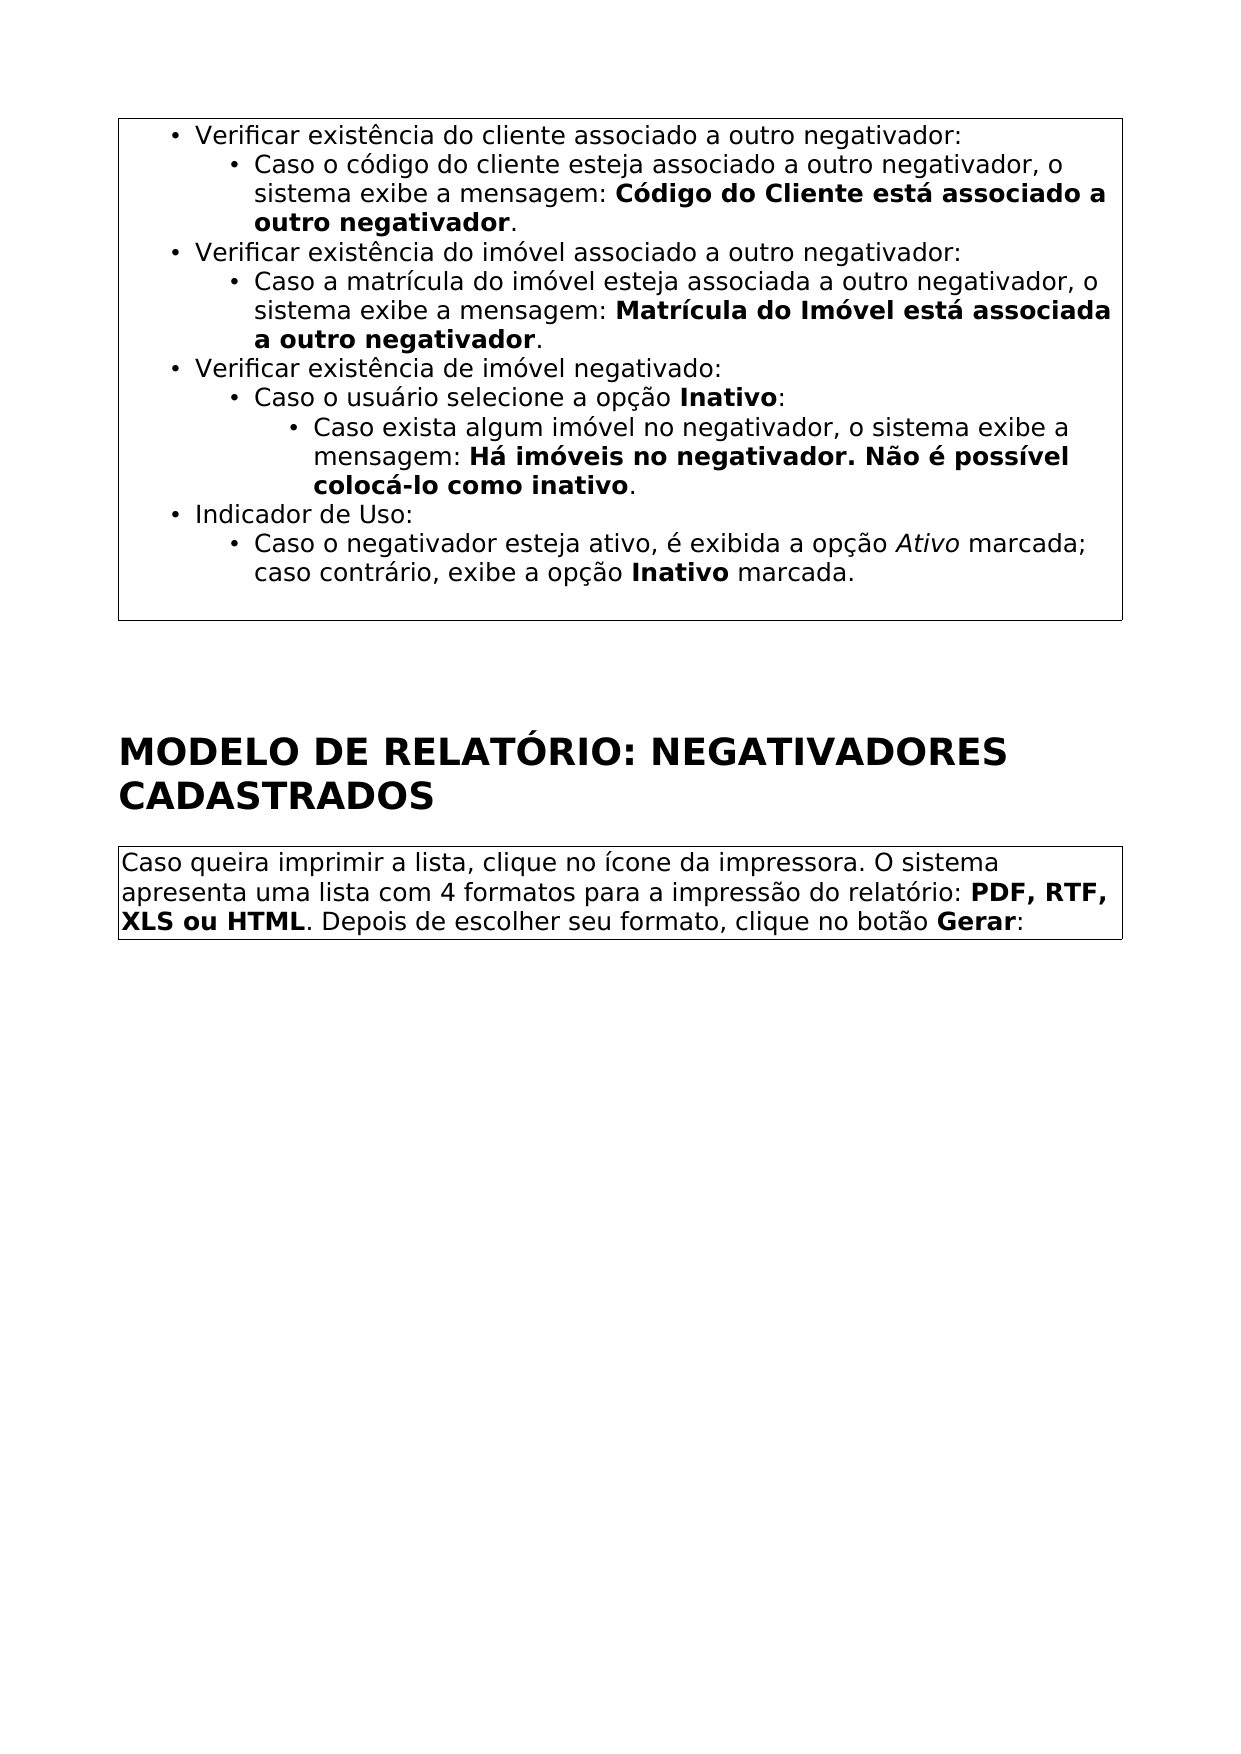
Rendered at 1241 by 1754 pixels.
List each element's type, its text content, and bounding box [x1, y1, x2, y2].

subtitle MODELO DE RELATÓRIO: NEGATIVADORES CADASTRADOS [118, 731, 1122, 818]
table_header Faça as modificações que julgar necessárias e, em seguida, clique no botão . Durante o preenchimento dos campos, o sistema efetua algumas validações. São elas: Verifica preenchimento dos campos: Caso o usuário não informe o conteúdo de algum campo necessário à atualização do negativador, o sistema exibe a mensagem: Informe « nome do campo que não foi preenchido ». Atualização realizada por outro usuário: Caso o usuário esteja tentando atualizar um negativador e o mesmo já tenha sido atualizado durante a manutenção corrente, o sistema exibe a mensagem Esse(s) registro(s) foi(ram) atualizado(s) ou removido(s) por outro usuário durante a operação. Realize uma nova manutenção. Negativador possui vínculos no sistema: Caso o usuário tenha selecionado um negativador que possua outros vínculos no sistema, o sistema exibe a mensagem Não é possível excluir o(s) negativador (es) selecionado(s) devido a vínculos com outras informações. Verificar o sucesso da transação: Caso o código de retorno da operação efetuada no banco de dados seja diferente de zero, o sistema exibe a mensagem conforme o código de retorno. Verificar existência do cliente associado a outro negativador: Caso o código do cliente esteja associado a outro negativador, o sistema exibe a mensagem: Código do Cliente está associado a outro negativador. Verificar existência do imóvel associado a outro negativador: Caso a matrícula do imóvel esteja associada a outro negativador, o sistema exibe a mensagem: Matrícula do Imóvel está associada a outro negativador. Verificar existência de imóvel negativado: Caso o usuário selecione a opção Inativo: Caso exista algum imóvel no negativador, o sistema exibe a mensagem: Há imóveis no negativador. Não é possível colocá-lo como inativo. Indicador de Uso: Caso o negativador esteja ativo, é exibida a opção Ativo marcada; caso contrário, exibe a opção Inativo marcada. [119, 119, 1122, 620]
table_header Caso queira imprimir a lista, clique no ícone da impressora. O sistema apresenta uma lista com 4 formatos para a impressão do relatório: PDF, RTF, XLS ou HTML. Depois de escolher seu formato, clique no botão Gerar: [119, 847, 1122, 939]
